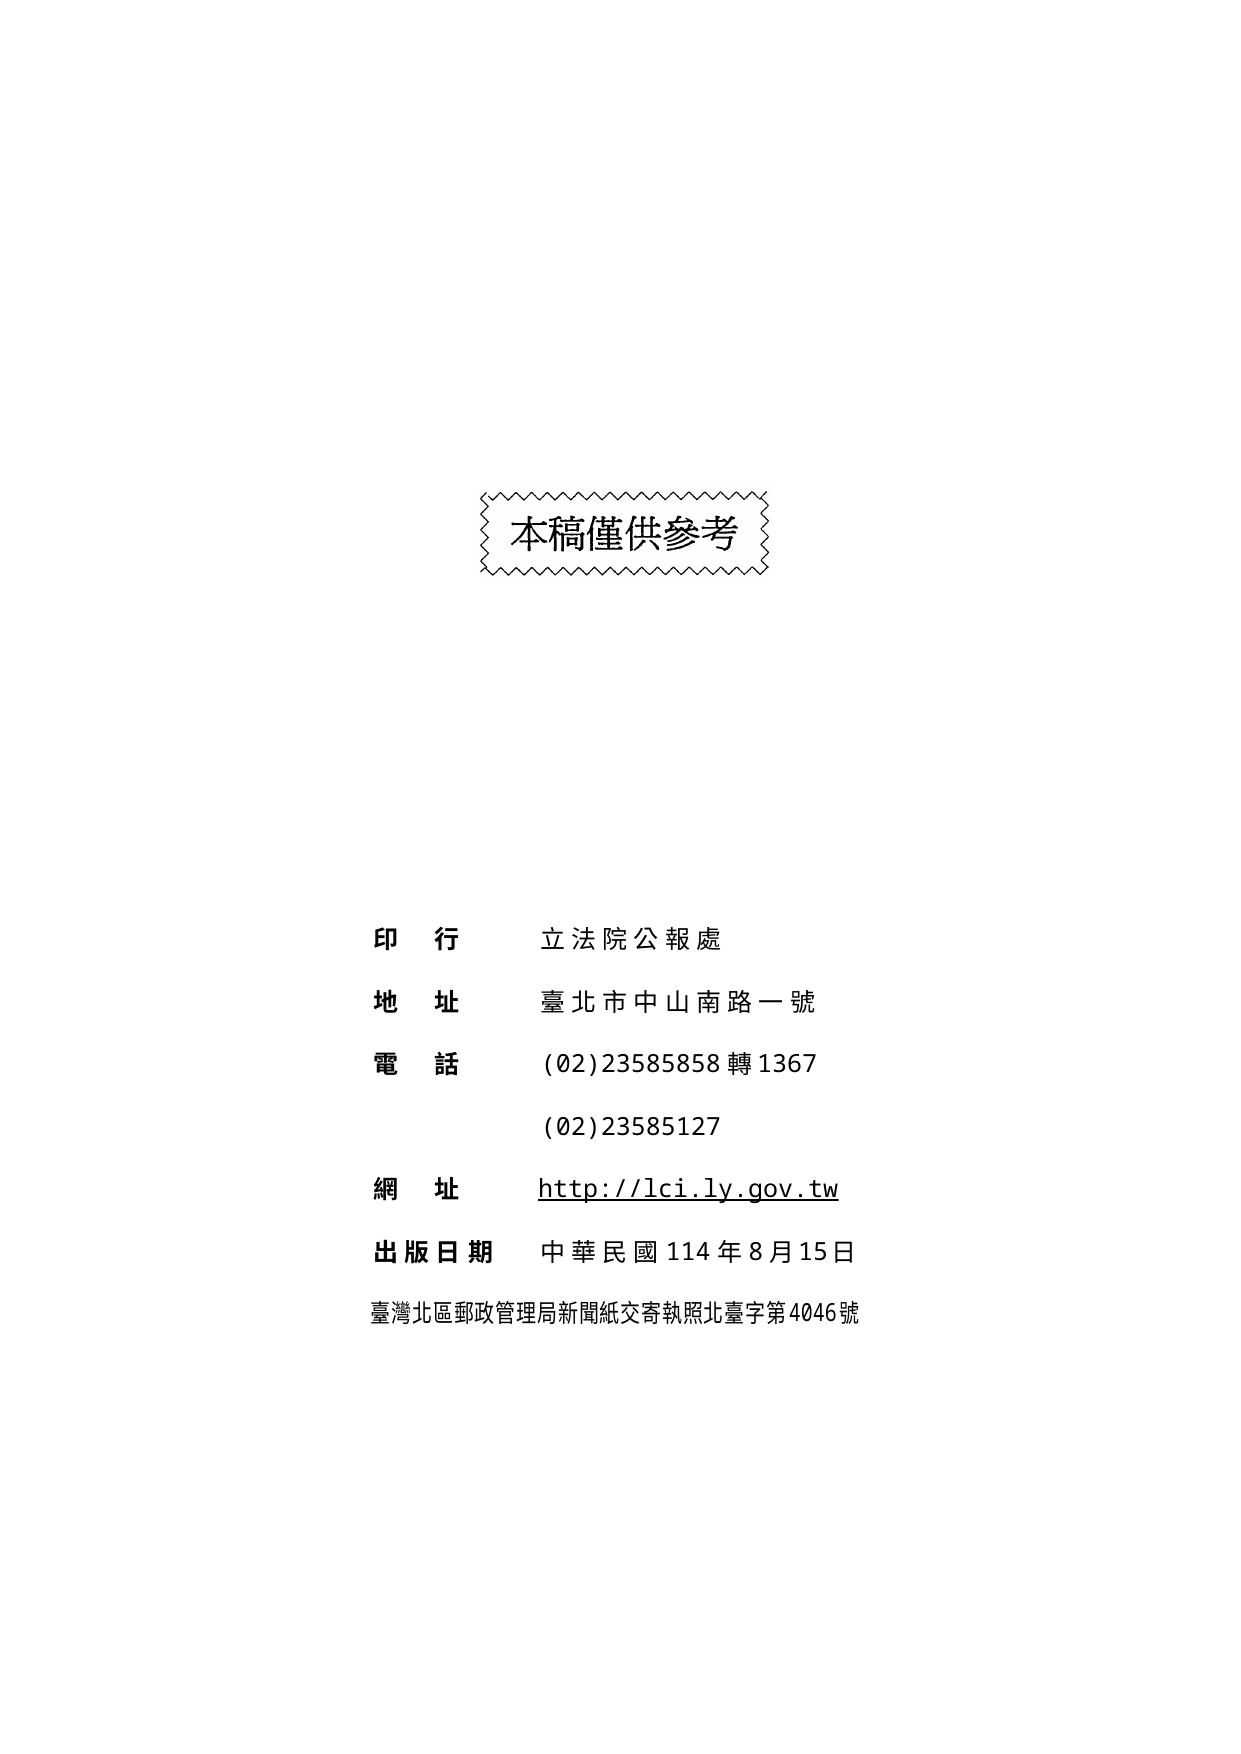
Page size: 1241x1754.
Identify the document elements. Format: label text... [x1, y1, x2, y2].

table_header [468, 406, 773, 594]
table_cell 地址 [362, 969, 534, 1031]
table_cell http://lci.ly.gov.tw [534, 1156, 878, 1219]
table_cell 中華民國114年8月15日 [534, 1219, 878, 1281]
table_cell 臺灣北區郵政管理局新聞紙交寄執照北臺字第4046號 [362, 1281, 878, 1344]
table_header 印行 [362, 906, 534, 969]
table_cell 網址 [362, 1156, 534, 1219]
table_cell 電話 [362, 1031, 534, 1156]
table_cell 出版日期 [362, 1219, 534, 1281]
table_cell 臺北市中山南路一號 [534, 969, 878, 1031]
table_cell (02)23585858轉1367 (02)23585127 [534, 1031, 878, 1156]
table_header 立法院公報處 [534, 906, 878, 969]
